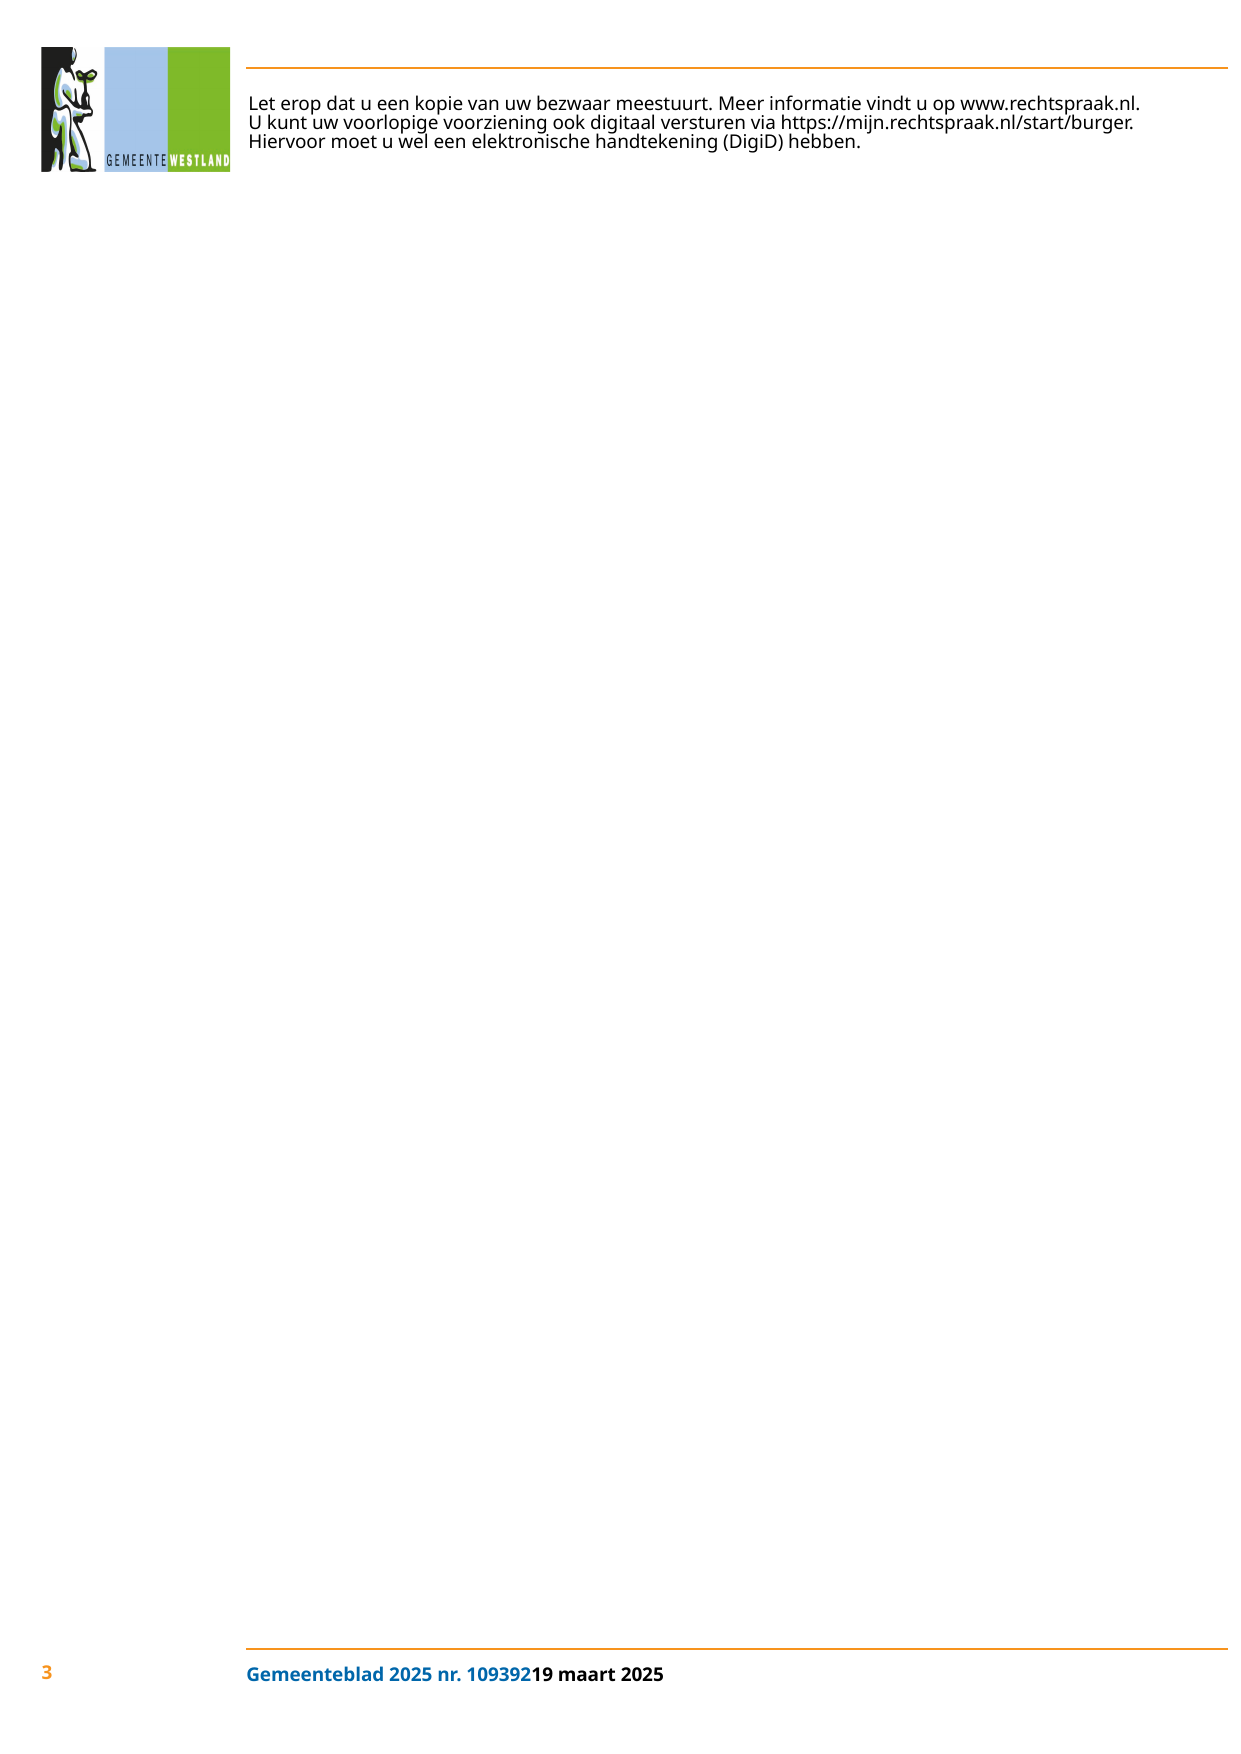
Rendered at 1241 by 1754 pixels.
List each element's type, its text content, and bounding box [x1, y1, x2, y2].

picture [41, 47, 231, 172]
text Let erop dat u een kopie van uw bezwaar meestuurt. Meer informatie vindt u op www.rechtspraak.nl. U kunt uw voorlopige voorziening ook digitaal versturen via https://mijn.rechtspraak.nl/start/burger. Hiervoor moet u wel een elektronische handtekening (DigiD) hebben. [248, 95, 1152, 153]
